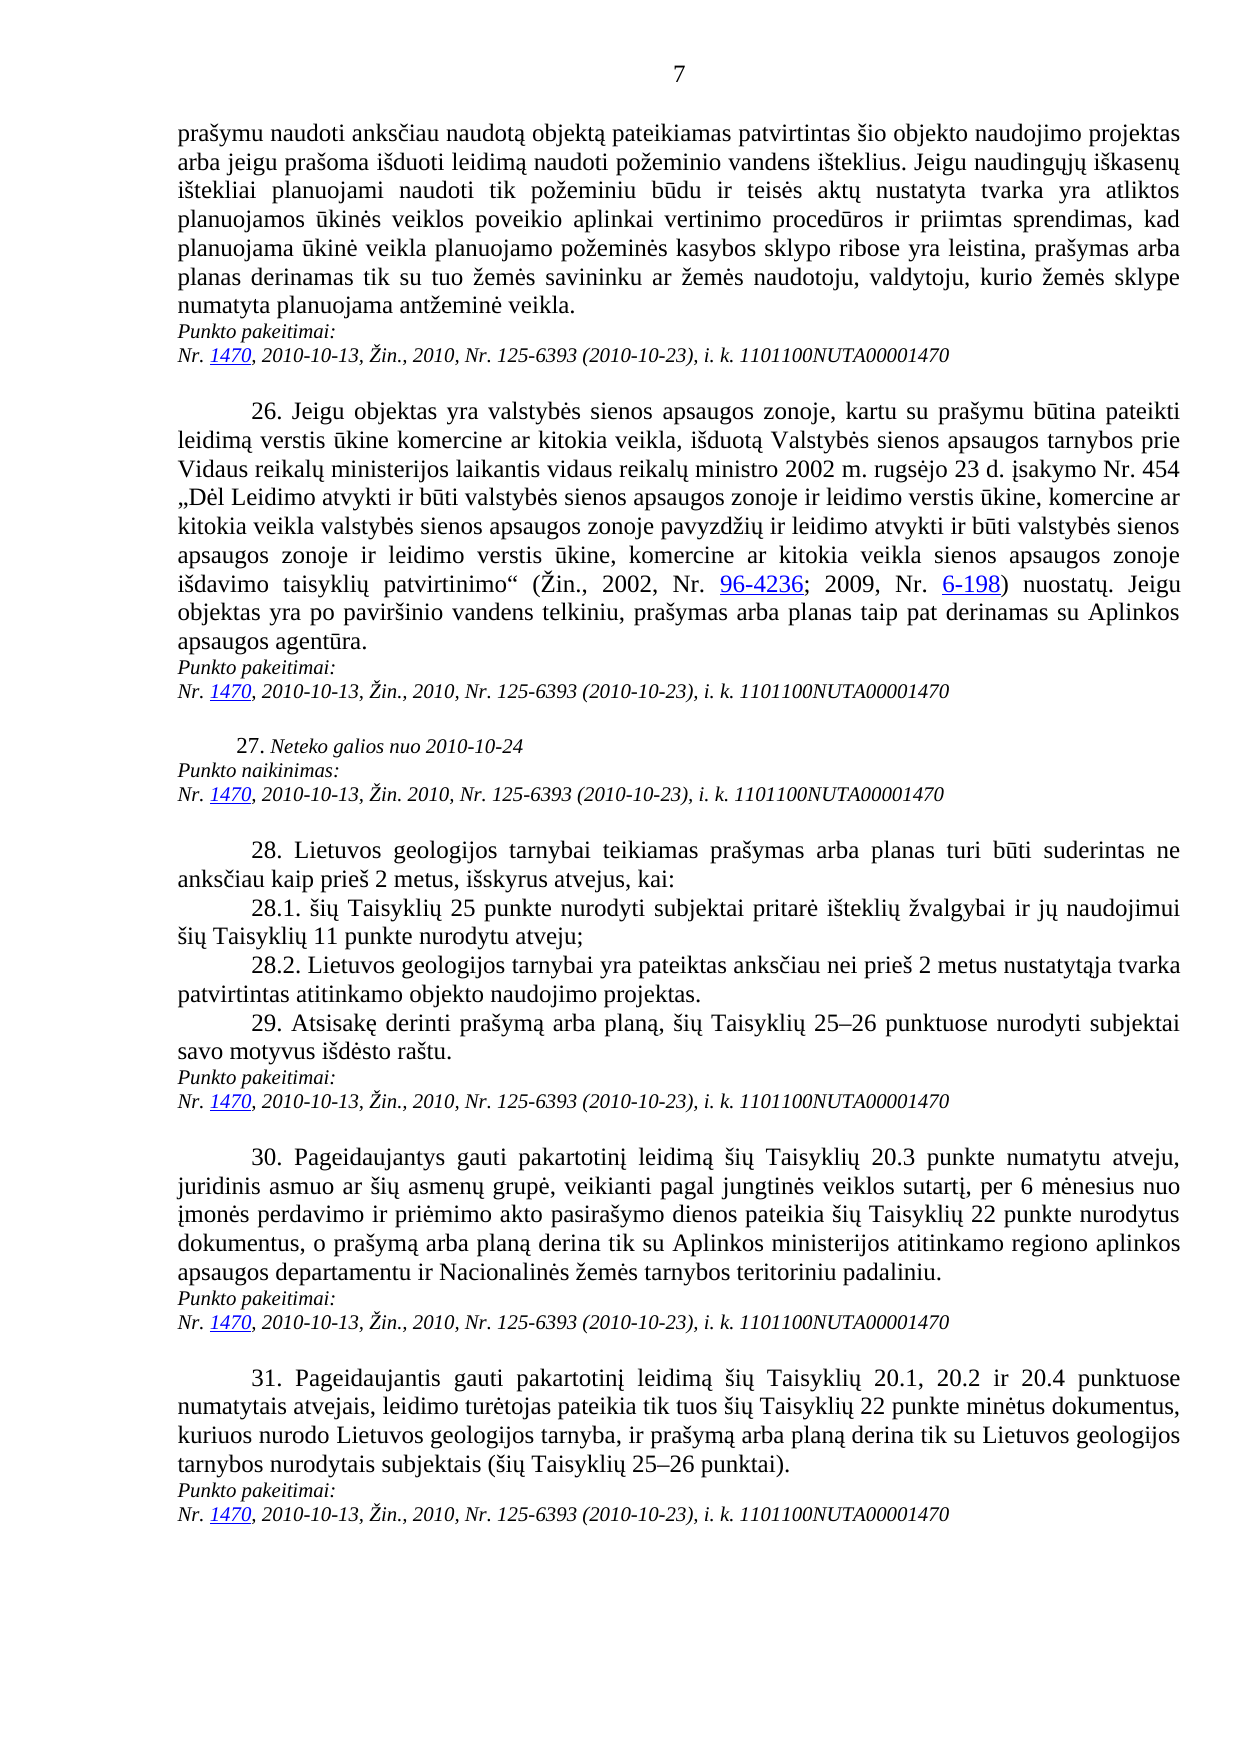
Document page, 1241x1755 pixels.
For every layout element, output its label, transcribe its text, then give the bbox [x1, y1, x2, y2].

text Punkto pakeitimai: [177, 1478, 1181, 1502]
text Nr. 1470, 2010-10-13, Žin., 2010, Nr. 125-6393 (2010-10-23), i. k. 1101100NUTA00001470 [177, 1310, 1181, 1334]
text Punkto naikinimas: [177, 758, 1181, 782]
text 30. Pageidaujantys gauti pakartotinį leidimą šių Taisyklių 20.3 punkte numatytu atveju, juridinis asmuo ar šių asmenų grupė, veikianti pagal jungtinės veiklos sutartį, per 6 mėnesius nuo įmonės perdavimo ir priėmimo akto pasirašymo dienos pateikia šių Taisyklių 22 punkte nurodytus dokumentus, o prašymą arba planą derina tik su Aplinkos ministerijos atitinkamo regiono aplinkos apsaugos departamentu ir Nacionalinės žemės tarnybos teritoriniu padaliniu. [177, 1142, 1181, 1286]
text 29. Atsisakę derinti prašymą arba planą, šių Taisyklių 25–26 punktuose nurodyti subjektai savo motyvus išdėsto raštu. [177, 1008, 1181, 1065]
text Nr. 1470, 2010-10-13, Žin., 2010, Nr. 125-6393 (2010-10-23), i. k. 1101100NUTA00001470 [177, 1089, 1181, 1113]
text Nr. 1470, 2010-10-13, Žin., 2010, Nr. 125-6393 (2010-10-23), i. k. 1101100NUTA00001470 [177, 343, 1181, 367]
text 28.2. Lietuvos geologijos tarnybai yra pateiktas anksčiau nei prieš 2 metus nustatytąja tvarka patvirtintas atitinkamo objekto naudojimo projektas. [177, 950, 1181, 1008]
text Punkto pakeitimai: [177, 1065, 1181, 1089]
text 28.1. šių Taisyklių 25 punkte nurodyti subjektai pritarė išteklių žvalgybai ir jų naudojimui šių Taisyklių 11 punkte nurodytu atveju; [177, 893, 1181, 950]
text 27. Neteko galios nuo 2010-10-24 [177, 732, 1181, 758]
text 26. Jeigu objektas yra valstybės sienos apsaugos zonoje, kartu su prašymu būtina pateikti leidimą verstis ūkine komercine ar kitokia veikla, išduotą Valstybės sienos apsaugos tarnybos prie Vidaus reikalų ministerijos laikantis vidaus reikalų ministro 2002 m. rugsėjo 23 d. įsakymo Nr. 454 „Dėl Leidimo atvykti ir būti valstybės sienos apsaugos zonoje ir leidimo verstis ūkine, komercine ar kitokia veikla valstybės sienos apsaugos zonoje pavyzdžių ir leidimo atvykti ir būti valstybės sienos apsaugos zonoje ir leidimo verstis ūkine, komercine ar kitokia veikla sienos apsaugos zonoje išdavimo taisyklių patvirtinimo“ (Žin., 2002, Nr. 96-4236; 2009, Nr. 6-198) nuostatų. Jeigu objektas yra po paviršinio vandens telkiniu, prašymas arba planas taip pat derinamas su Aplinkos apsaugos agentūra. [177, 396, 1181, 655]
text Punkto pakeitimai: [177, 319, 1181, 343]
text Nr. 1470, 2010-10-13, Žin., 2010, Nr. 125-6393 (2010-10-23), i. k. 1101100NUTA00001470 [177, 679, 1181, 703]
text 31. Pageidaujantis gauti pakartotinį leidimą šių Taisyklių 20.1, 20.2 ir 20.4 punktuose numatytais atvejais, leidimo turėtojas pateikia tik tuos šių Taisyklių 22 punkte minėtus dokumentus, kuriuos nurodo Lietuvos geologijos tarnyba, ir prašymą arba planą derina tik su Lietuvos geologijos tarnybos nurodytais subjektais (šių Taisyklių 25–26 punktai). [177, 1363, 1181, 1478]
text 28. Lietuvos geologijos tarnybai teikiamas prašymas arba planas turi būti suderintas ne anksčiau kaip prieš 2 metus, išskyrus atvejus, kai: [177, 835, 1181, 893]
text Punkto pakeitimai: [177, 1286, 1181, 1310]
text Nr. 1470, 2010-10-13, Žin., 2010, Nr. 125-6393 (2010-10-23), i. k. 1101100NUTA00001470 [177, 1502, 1181, 1526]
text Nr. 1470, 2010-10-13, Žin. 2010, Nr. 125-6393 (2010-10-23), i. k. 1101100NUTA00001470 [177, 782, 1181, 806]
text Punkto pakeitimai: [177, 655, 1181, 679]
text prašymu naudoti anksčiau naudotą objektą pateikiamas patvirtintas šio objekto naudojimo projektas arba jeigu prašoma išduoti leidimą naudoti požeminio vandens išteklius. Jeigu naudingųjų iškasenų ištekliai planuojami naudoti tik požeminiu būdu ir teisės aktų nustatyta tvarka yra atliktos planuojamos ūkinės veiklos poveikio aplinkai vertinimo procedūros ir priimtas sprendimas, kad planuojama ūkinė veikla planuojamo požeminės kasybos sklypo ribose yra leistina, prašymas arba planas derinamas tik su tuo žemės savininku ar žemės naudotoju, valdytoju, kurio žemės sklype numatyta planuojama antžeminė veikla. [177, 118, 1181, 319]
